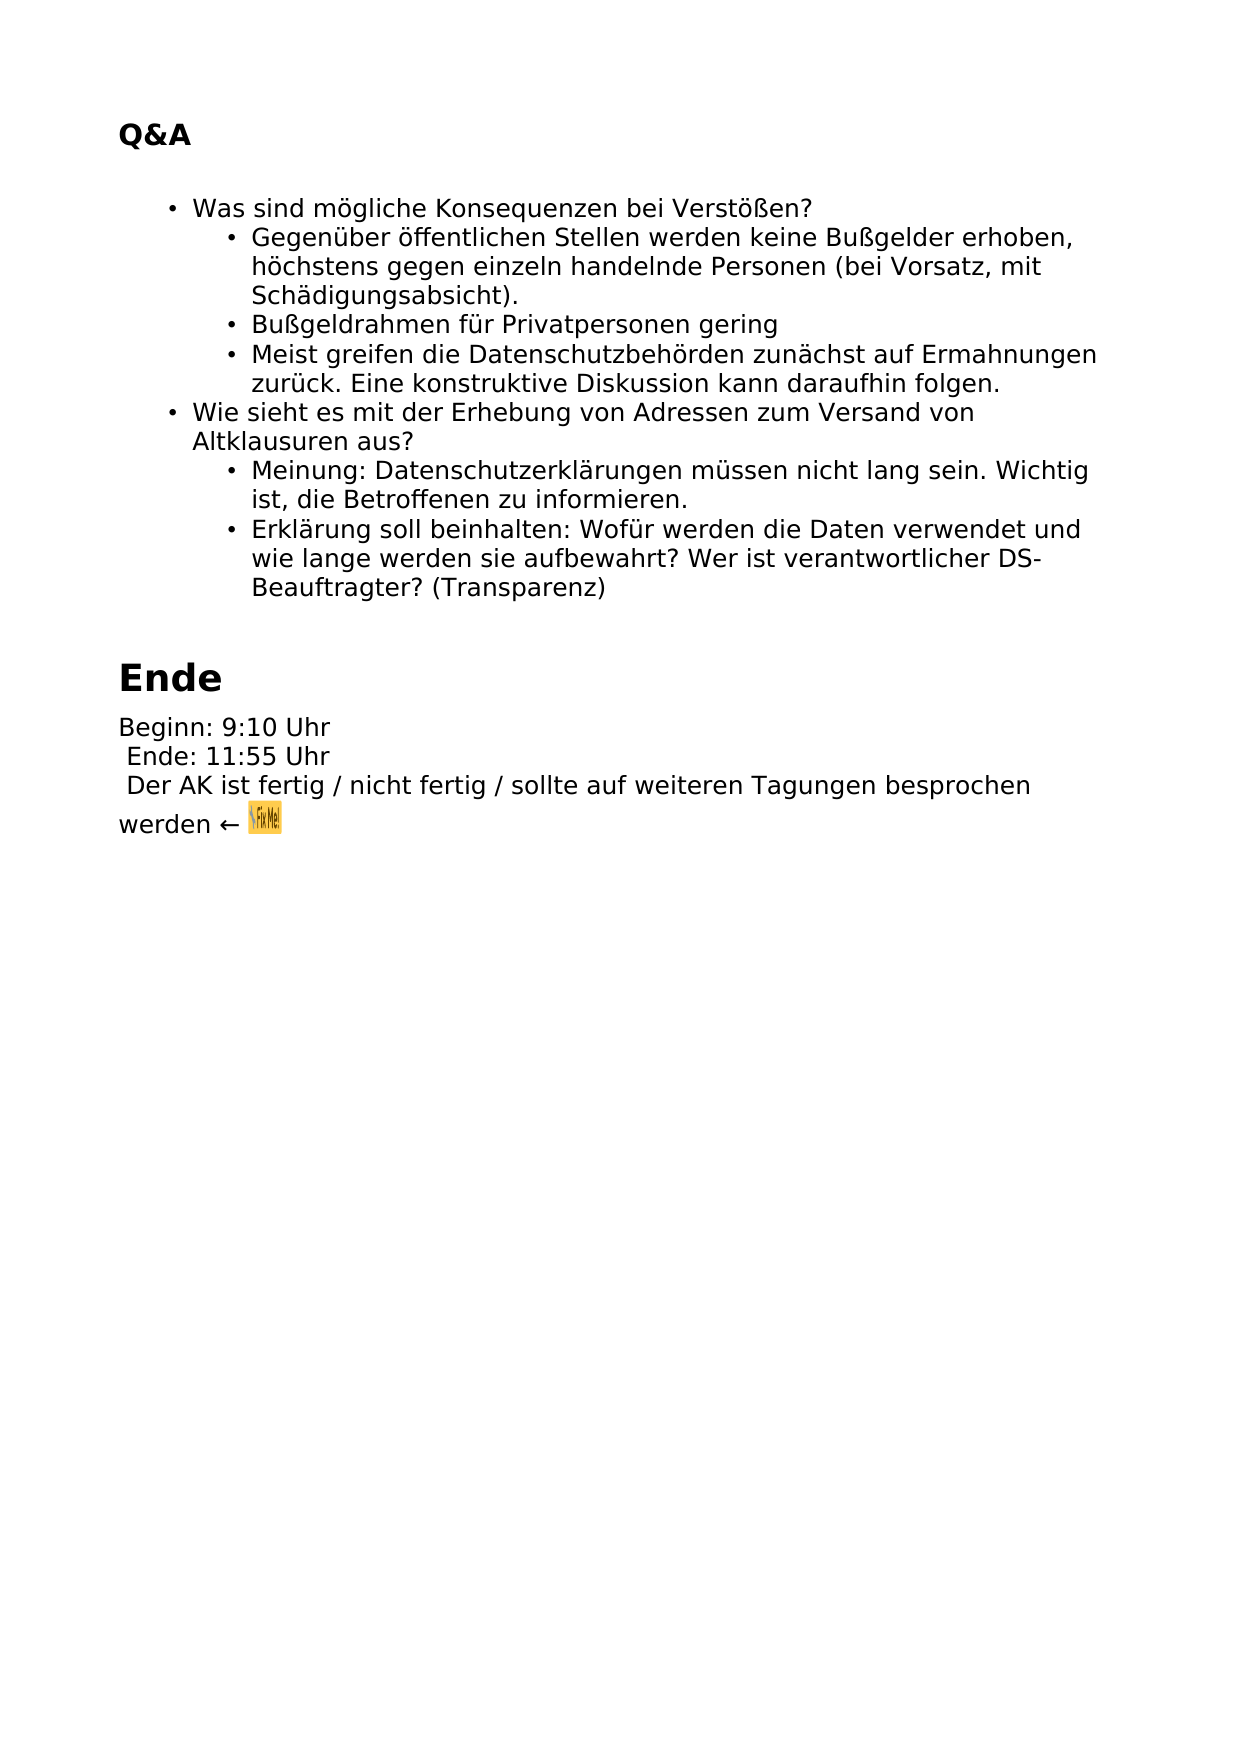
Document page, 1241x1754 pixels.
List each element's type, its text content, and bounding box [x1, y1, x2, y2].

list Meist greifen die Datenschutzbehörden zunächst auf Ermahnungen zurück. Eine konstruktive Diskussion kann daraufhin folgen. [236, 340, 1122, 398]
subtitle Q&A [118, 118, 1122, 152]
list Gegenüber öffentlichen Stellen werden keine Bußgelder erhoben, höchstens gegen einzeln handelnde Personen (bei Vorsatz, mit Schädigungsabsicht). [236, 223, 1122, 311]
list Was sind mögliche Konsequenzen bei Verstößen? [177, 194, 1122, 223]
list Bußgeldrahmen für Privatpersonen gering [236, 311, 1122, 340]
text Beginn: 9:10 Uhr Ende: 11:55 Uhr Der AK ist fertig / nicht fertig / sollte auf weiteren Tagungen besprochen werden ← [118, 713, 1122, 840]
list Wie sieht es mit der Erhebung von Adressen zum Versand von Altklausuren aus? [177, 398, 1122, 457]
list Erklärung soll beinhalten: Wofür werden die Daten verwendet und wie lange werden sie aufbewahrt? Wer ist verantwortlicher DS-Beauftragter? (Transparenz) [236, 515, 1122, 602]
list Meinung: Datenschutzerklärungen müssen nicht lang sein. Wichtig ist, die Betroffenen zu informieren. [236, 457, 1122, 515]
subtitle Ende [118, 657, 1122, 701]
